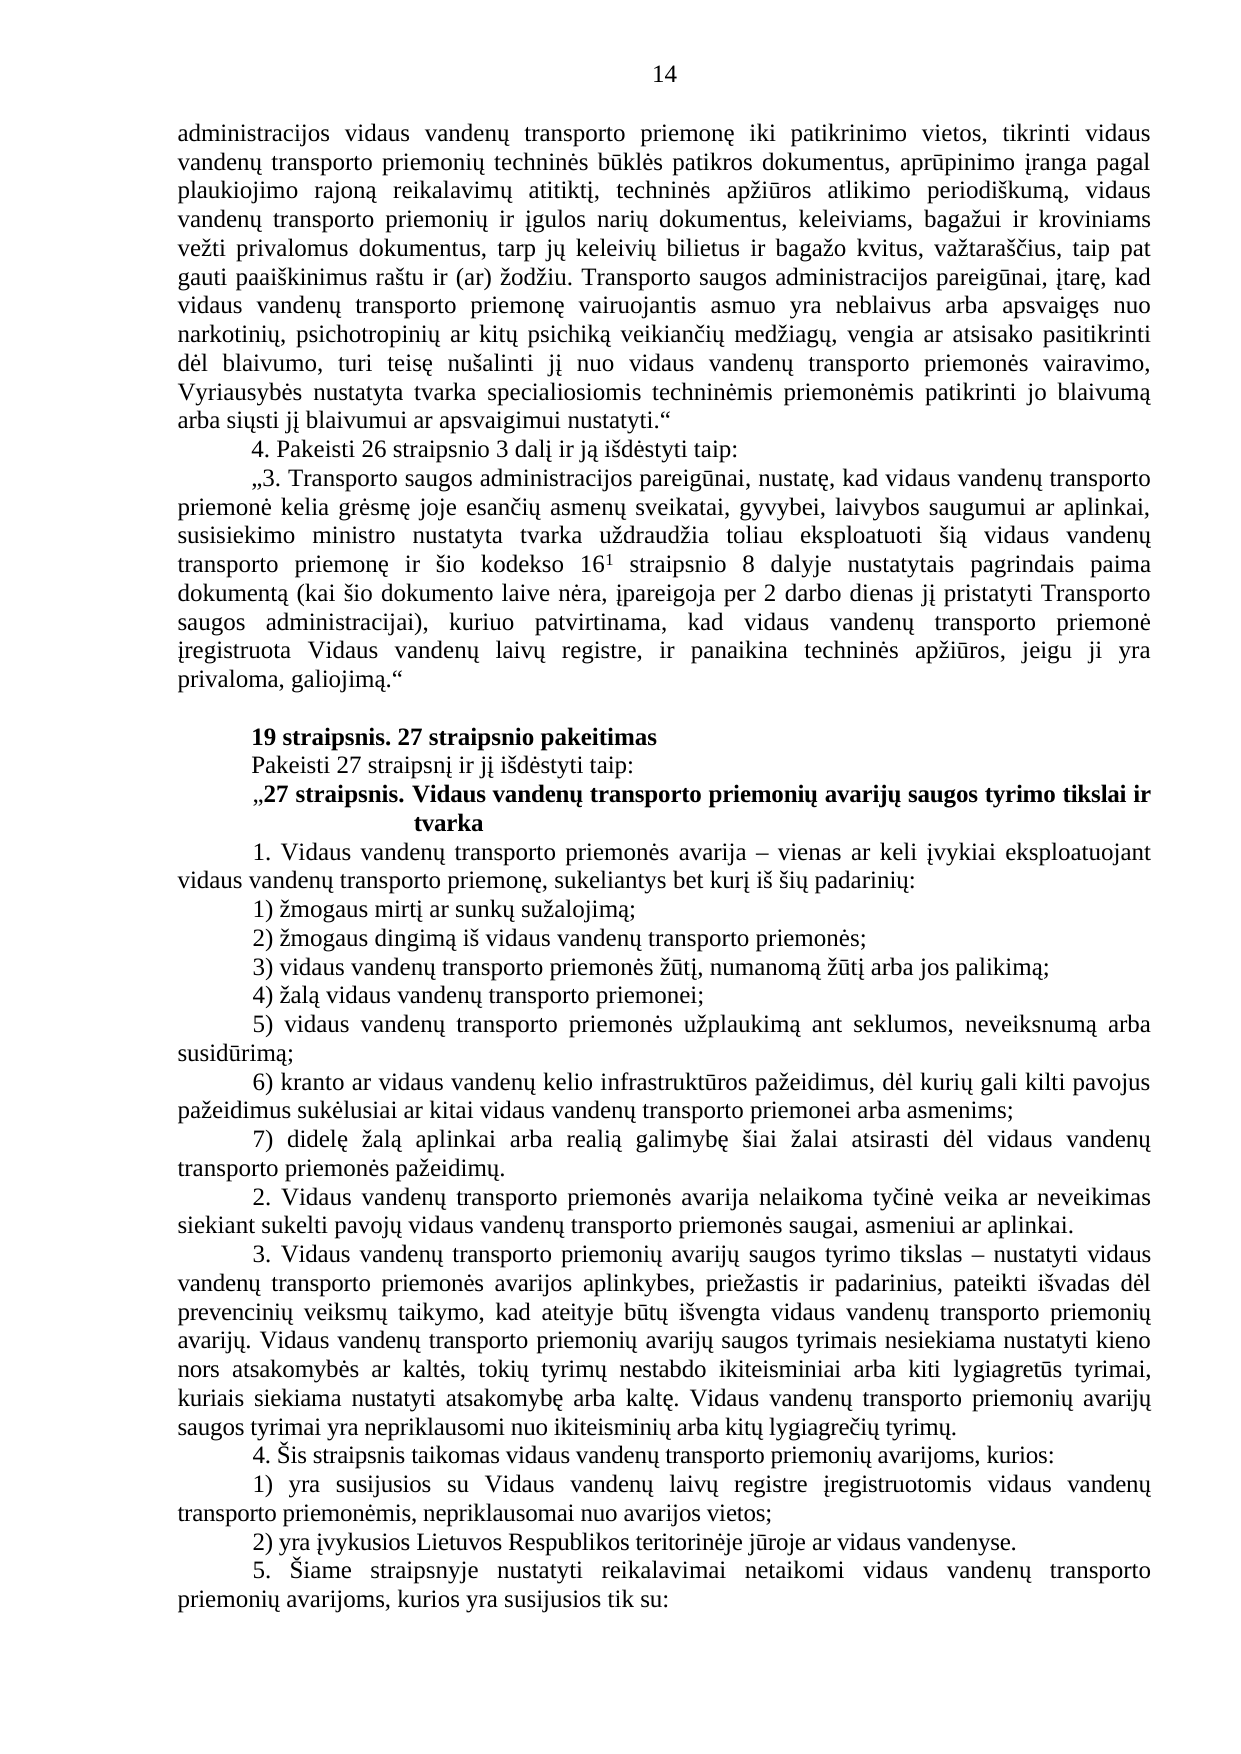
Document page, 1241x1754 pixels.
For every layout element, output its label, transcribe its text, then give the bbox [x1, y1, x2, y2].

text 1) žmogaus mirtį ar sunkų sužalojimą; [177, 894, 1152, 923]
text 6) kranto ar vidaus vandenų kelio infrastruktūros pažeidimus, dėl kurių gali kilti pavojus pažeidimus sukėlusiai ar kitai vidaus vandenų transporto priemonei arba asmenims; [177, 1067, 1152, 1124]
text 4. Pakeisti 26 straipsnio 3 dalį ir ją išdėstyti taip: [177, 434, 1152, 463]
text „27 straipsnis. Vidaus vandenų transporto priemonių avarijų saugos tyrimo tikslai ir tvarka [252, 779, 1152, 837]
text „3. Transporto saugos administracijos pareigūnai, nustatę, kad vidaus vandenų transporto priemonė kelia grėsmę joje esančių asmenų sveikatai, gyvybei, laivybos saugumui ar aplinkai, susisiekimo ministro nustatyta tvarka uždraudžia toliau eksploatuoti šią vidaus vandenų transporto priemonę ir šio kodekso 161 straipsnio 8 dalyje nustatytais pagrindais paima dokumentą (kai šio dokumento laive nėra, įpareigoja per 2 darbo dienas jį pristatyti Transporto saugos administracijai), kuriuo patvirtinama, kad vidaus vandenų transporto priemonė įregistruota Vidaus vandenų laivų registre, ir panaikina techninės apžiūros, jeigu ji yra privaloma, galiojimą.“ [177, 463, 1152, 693]
text 2. Vidaus vandenų transporto priemonės avarija nelaikoma tyčinė veika ar neveikimas siekiant sukelti pavojų vidaus vandenų transporto priemonės saugai, asmeniui ar aplinkai. [177, 1182, 1152, 1239]
text 3) vidaus vandenų transporto priemonės žūtį, numanomą žūtį arba jos palikimą; [177, 952, 1152, 981]
text Pakeisti 27 straipsnį ir jį išdėstyti taip: [177, 751, 1152, 779]
text 4. Šis straipsnis taikomas vidaus vandenų transporto priemonių avarijoms, kurios: [177, 1441, 1152, 1469]
text 1. Vidaus vandenų transporto priemonės avarija – vienas ar keli įvykiai eksploatuojant vidaus vandenų transporto priemonę, sukeliantys bet kurį iš šių padarinių: [177, 837, 1152, 894]
text 5. Šiame straipsnyje nustatyti reikalavimai netaikomi vidaus vandenų transporto priemonių avarijoms, kurios yra susijusios tik su: [177, 1556, 1152, 1613]
text 19 straipsnis. 27 straipsnio pakeitimas [177, 722, 1152, 751]
text 2) yra įvykusios Lietuvos Respublikos teritorinėje jūroje ar vidaus vandenyse. [177, 1527, 1152, 1556]
text 1) yra susijusios su Vidaus vandenų laivų registre įregistruotomis vidaus vandenų transporto priemonėmis, nepriklausomai nuo avarijos vietos; [177, 1469, 1152, 1527]
text 5) vidaus vandenų transporto priemonės užplaukimą ant seklumos, neveiksnumą arba susidūrimą; [177, 1009, 1152, 1067]
text 3. Vidaus vandenų transporto priemonių avarijų saugos tyrimo tikslas – nustatyti vidaus vandenų transporto priemonės avarijos aplinkybes, priežastis ir padarinius, pateikti išvadas dėl prevencinių veiksmų taikymo, kad ateityje būtų išvengta vidaus vandenų transporto priemonių avarijų. Vidaus vandenų transporto priemonių avarijų saugos tyrimais nesiekiama nustatyti kieno nors atsakomybės ar kaltės, tokių tyrimų nestabdo ikiteisminiai arba kiti lygiagretūs tyrimai, kuriais siekiama nustatyti atsakomybę arba kaltę. Vidaus vandenų transporto priemonių avarijų saugos tyrimai yra nepriklausomi nuo ikiteisminių arba kitų lygiagrečių tyrimų. [177, 1239, 1152, 1441]
text administracijos vidaus vandenų transporto priemonę iki patikrinimo vietos, tikrinti vidaus vandenų transporto priemonių techninės būklės patikros dokumentus, aprūpinimo įranga pagal plaukiojimo rajoną reikalavimų atitiktį, techninės apžiūros atlikimo periodiškumą, vidaus vandenų transporto priemonių ir įgulos narių dokumentus, keleiviams, bagažui ir kroviniams vežti privalomus dokumentus, tarp jų keleivių bilietus ir bagažo kvitus, važtaraščius, taip pat gauti paaiškinimus raštu ir (ar) žodžiu. Transporto saugos administracijos pareigūnai, įtarę, kad vidaus vandenų transporto priemonę vairuojantis asmuo yra neblaivus arba apsvaigęs nuo narkotinių, psichotropinių ar kitų psichiką veikiančių medžiagų, vengia ar atsisako pasitikrinti dėl blaivumo, turi teisę nušalinti jį nuo vidaus vandenų transporto priemonės vairavimo, Vyriausybės nustatyta tvarka specialiosiomis techninėmis priemonėmis patikrinti jo blaivumą arba siųsti jį blaivumui ar apsvaigimui nustatyti.“ [177, 118, 1152, 434]
text 7) didelę žalą aplinkai arba realią galimybę šiai žalai atsirasti dėl vidaus vandenų transporto priemonės pažeidimų. [177, 1124, 1152, 1182]
text 4) žalą vidaus vandenų transporto priemonei; [177, 981, 1152, 1009]
text 2) žmogaus dingimą iš vidaus vandenų transporto priemonės; [177, 923, 1152, 952]
